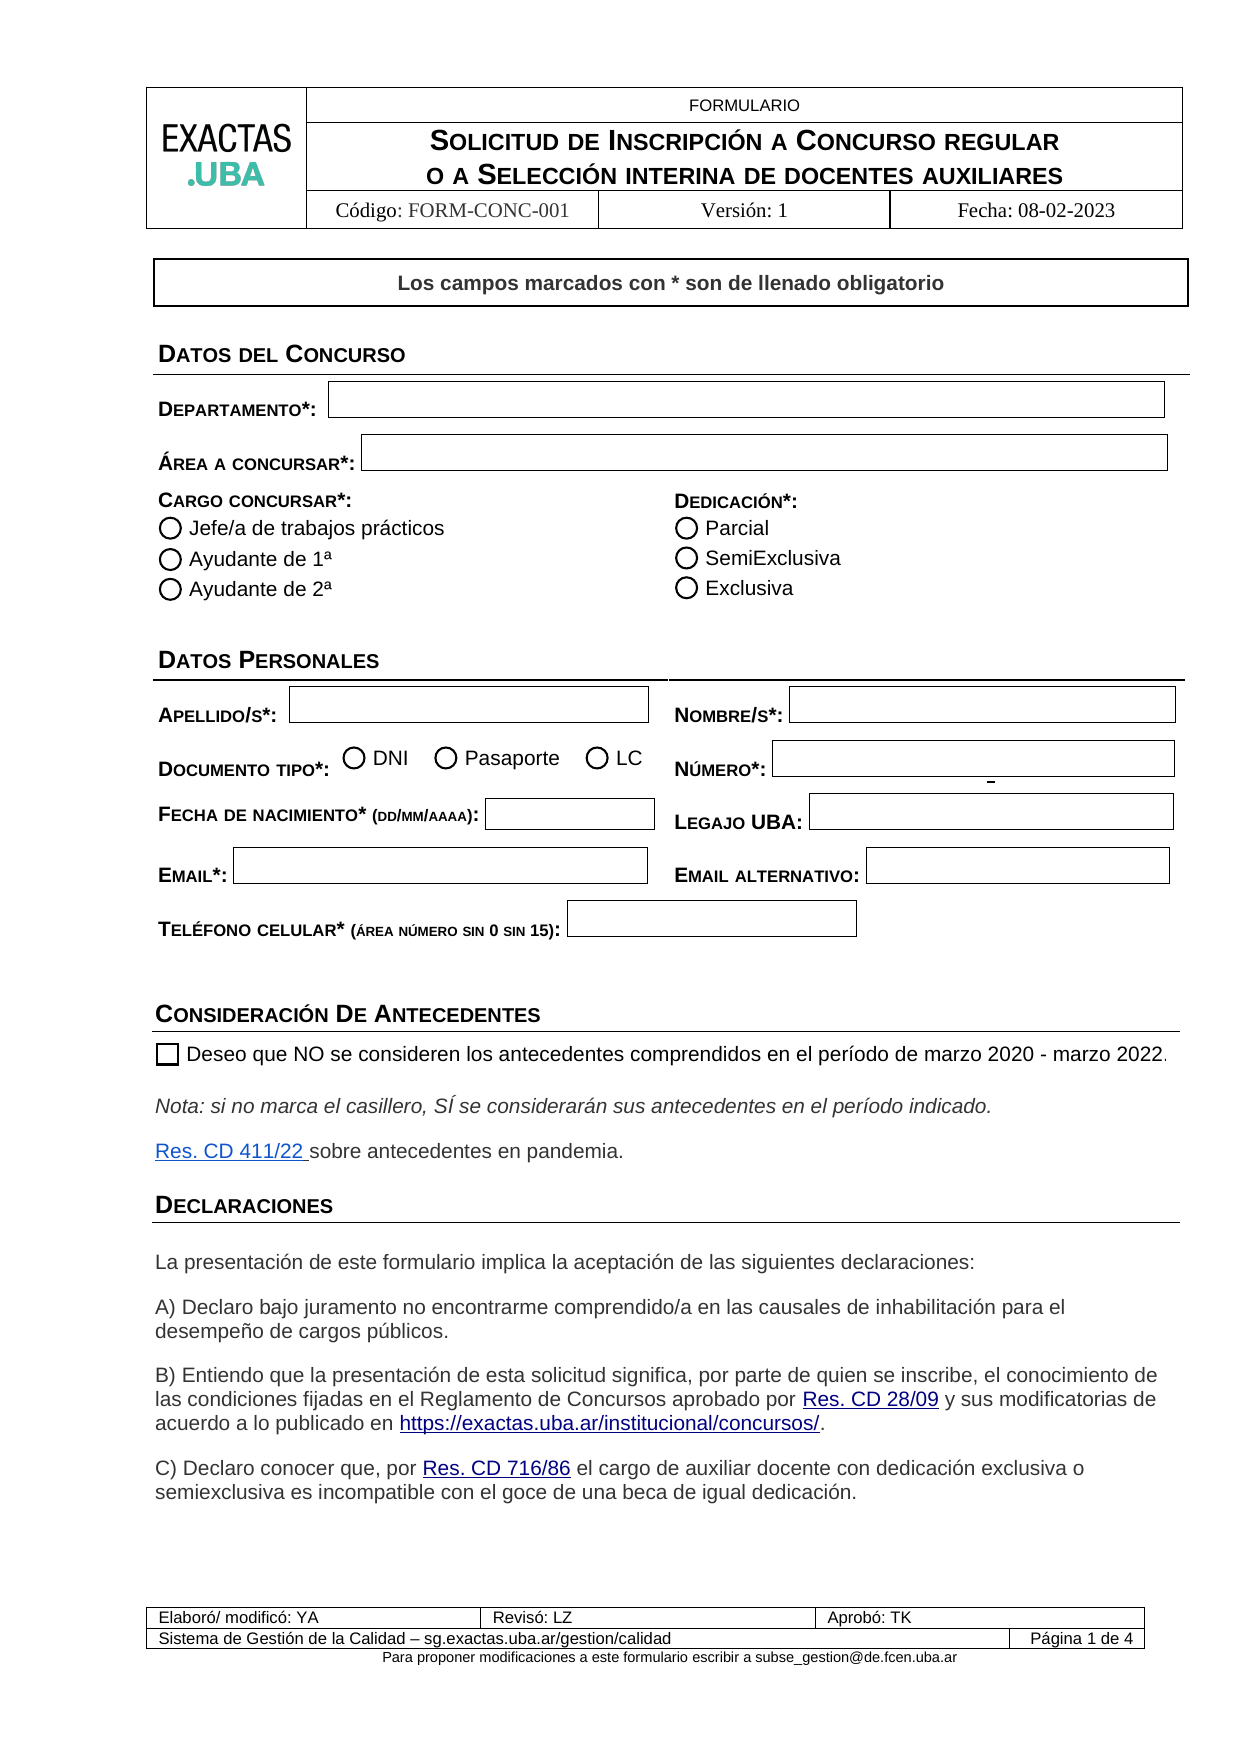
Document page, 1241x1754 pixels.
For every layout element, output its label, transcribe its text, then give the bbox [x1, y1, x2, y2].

table_header Datos del Concurso [152, 333, 1191, 373]
table_header Datos Personales [152, 639, 1185, 679]
table_header Los campos marcados con * son de llenado obligatorio [155, 260, 1187, 305]
table_header Consideración De Antecedentes [152, 996, 1180, 1031]
table_cell Documento tipo*: [153, 734, 668, 786]
table_cell La presentación de este formulario implica la aceptación de las siguientes declaraciones: A) Declaro bajo juramento no encontrarme comprendido/a en las causales de inhabilitación para el desempeño de cargos públicos. B) Entiendo que la presentación de esta solicitud significa, por parte de quien se inscribe, el conocimiento de las condiciones fijadas en el Reglamento de Concursos aprobado por Res. CD 28/09 y sus modificatorias de acuerdo a lo publicado en https://exactas.uba.ar/institucional/concursos/. C) Declaro conocer que, por Res. CD 716/86 el cargo de auxiliar docente con dedicación exclusiva o semiexclusiva es incompatible con el goce de una beca de igual dedicación. [152, 1223, 1180, 1528]
table_cell Nota: si no marca el casillero, SÍ se considerarán sus antecedentes en el período indicado. Res. CD 411/22 sobre antecedentes en pandemia. [152, 1032, 1180, 1187]
table_cell Área a concursar*: [153, 429, 1190, 480]
table_cell Legajo UBA: [669, 788, 1185, 839]
table_cell Fecha de nacimiento* (dd/mm/aaaa): [153, 788, 668, 839]
table_cell Nombre/s*: [669, 681, 1185, 733]
table_cell Apellido/s*: [153, 681, 668, 733]
table_cell Dedicación*: [669, 482, 1190, 610]
picture [158, 116, 296, 192]
table_cell Teléfono celular* (área número sin 0 sin 15): [153, 895, 1185, 946]
table_cell Cargo concursar*: [153, 482, 668, 610]
table_cell Número*: [669, 734, 1185, 786]
table_cell Email*: [153, 841, 668, 893]
table_cell Departamento*: [153, 375, 1190, 427]
table_cell Email alternativo: [669, 841, 1185, 893]
table_cell Declaraciones [152, 1187, 1180, 1222]
